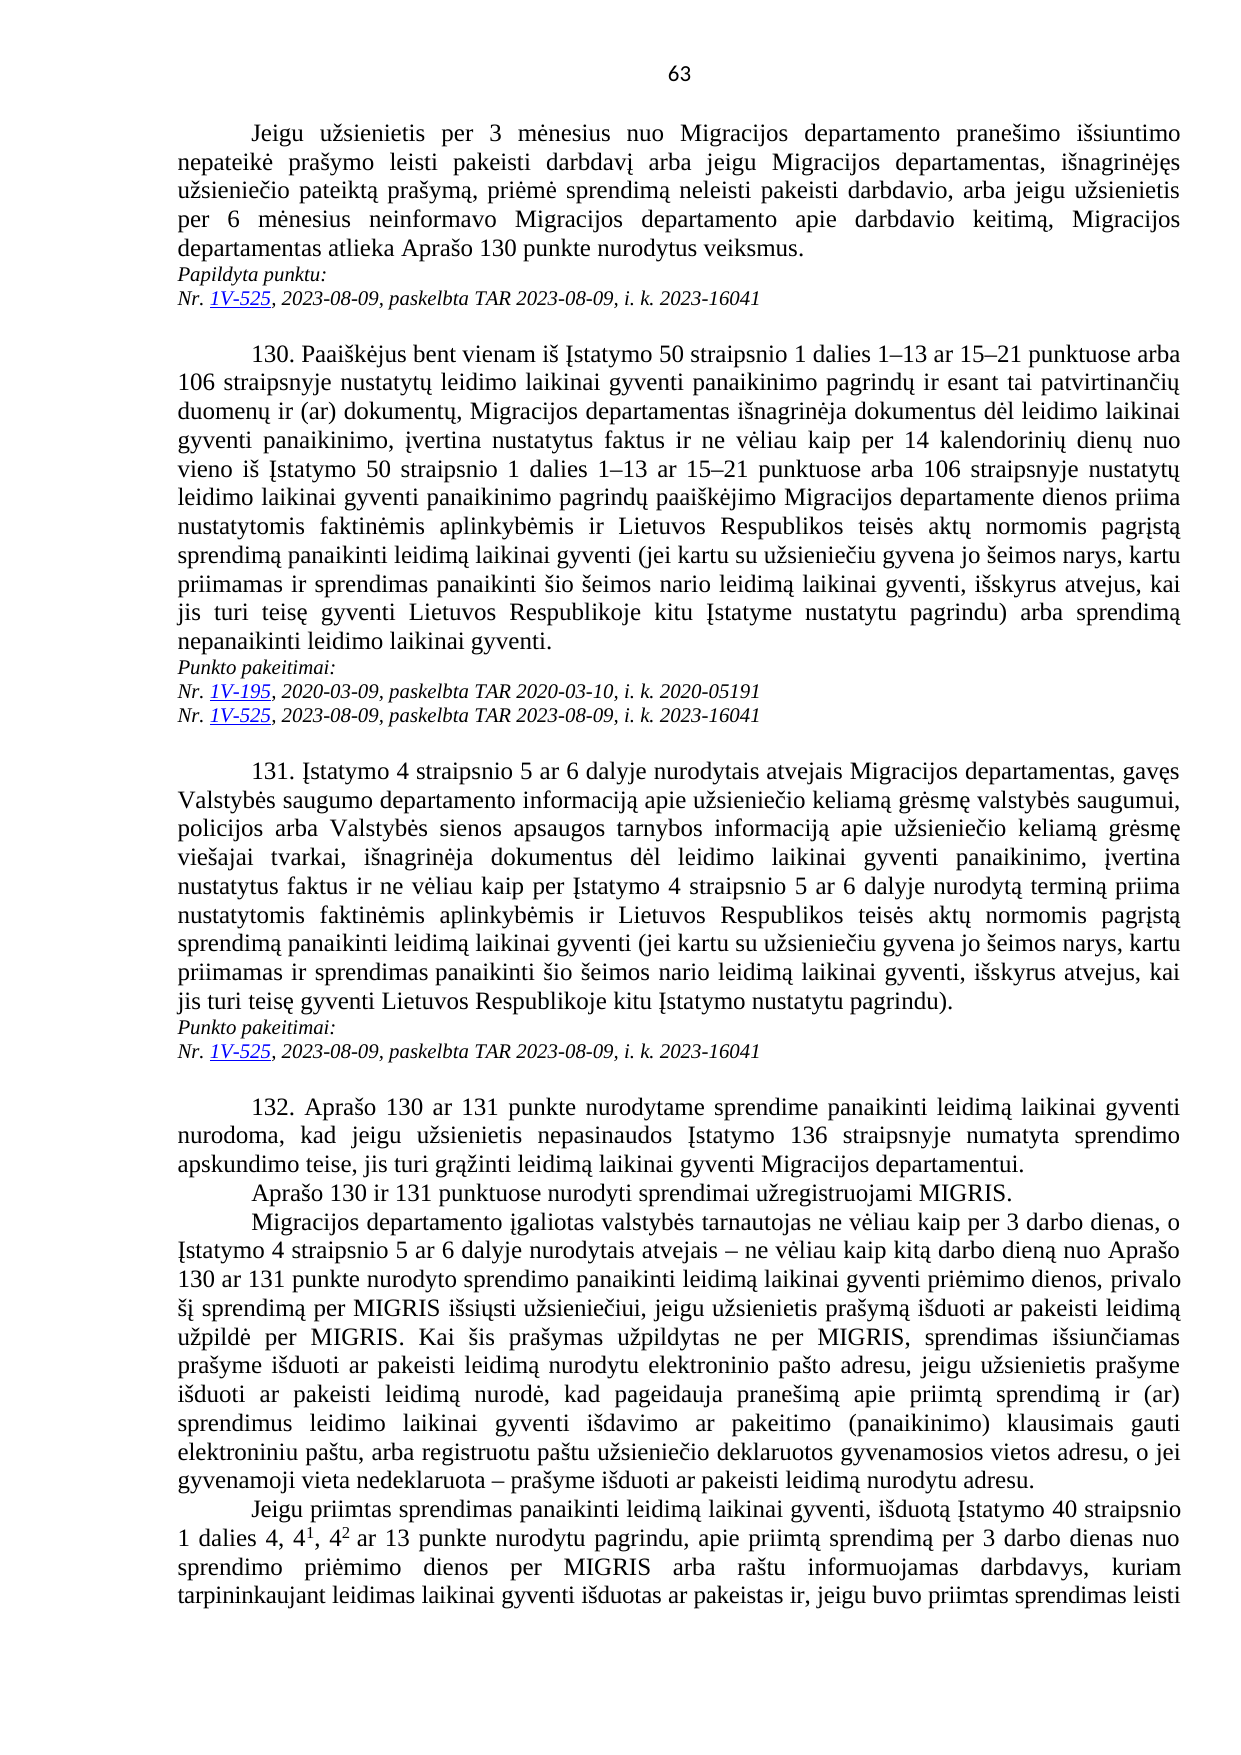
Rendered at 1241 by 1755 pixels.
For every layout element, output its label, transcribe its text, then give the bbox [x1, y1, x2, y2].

text 130. Paaiškėjus bent vienam iš Įstatymo 50 straipsnio 1 dalies 1–13 ar 15–21 punktuose arba 106 straipsnyje nustatytų leidimo laikinai gyventi panaikinimo pagrindų ir esant tai patvirtinančių duomenų ir (ar) dokumentų, Migracijos departamentas išnagrinėja dokumentus dėl leidimo laikinai gyventi panaikinimo, įvertina nustatytus faktus ir ne vėliau kaip per 14 kalendorinių dienų nuo vieno iš Įstatymo 50 straipsnio 1 dalies 1–13 ar 15–21 punktuose arba 106 straipsnyje nustatytų leidimo laikinai gyventi panaikinimo pagrindų paaiškėjimo Migracijos departamente dienos priima nustatytomis faktinėmis aplinkybėmis ir Lietuvos Respublikos teisės aktų normomis pagrįstą sprendimą panaikinti leidimą laikinai gyventi (jei kartu su užsieniečiu gyvena jo šeimos narys, kartu priimamas ir sprendimas panaikinti šio šeimos nario leidimą laikinai gyventi, išskyrus atvejus, kai jis turi teisę gyventi Lietuvos Respublikoje kitu Įstatyme nustatytu pagrindu) arba sprendimą nepanaikinti leidimo laikinai gyventi. [177, 339, 1181, 655]
text Papildyta punktu: [177, 262, 1181, 286]
text Nr. 1V-195, 2020-03-09, paskelbta TAR 2020-03-10, i. k. 2020-05191 [177, 679, 1181, 703]
text Punkto pakeitimai: [177, 1015, 1181, 1039]
text Migracijos departamento įgaliotas valstybės tarnautojas ne vėliau kaip per 3 darbo dienas, o Įstatymo 4 straipsnio 5 ar 6 dalyje nurodytais atvejais – ne vėliau kaip kitą darbo dieną nuo Aprašo 130 ar 131 punkte nurodyto sprendimo panaikinti leidimą laikinai gyventi priėmimo dienos, privalo šį sprendimą per MIGRIS išsiųsti užsieniečiui, jeigu užsienietis prašymą išduoti ar pakeisti leidimą užpildė per MIGRIS. Kai šis prašymas užpildytas ne per MIGRIS, sprendimas išsiunčiamas prašyme išduoti ar pakeisti leidimą nurodytu elektroninio pašto adresu, jeigu užsienietis prašyme išduoti ar pakeisti leidimą nurodė, kad pageidauja pranešimą apie priimtą sprendimą ir (ar) sprendimus leidimo laikinai gyventi išdavimo ar pakeitimo (panaikinimo) klausimais gauti elektroniniu paštu, arba registruotu paštu užsieniečio deklaruotos gyvenamosios vietos adresu, o jei gyvenamoji vieta nedeklaruota – prašyme išduoti ar pakeisti leidimą nurodytu adresu. [177, 1207, 1181, 1494]
text Jeigu užsienietis per 3 mėnesius nuo Migracijos departamento pranešimo išsiuntimo nepateikė prašymo leisti pakeisti darbdavį arba jeigu Migracijos departamentas, išnagrinėjęs užsieniečio pateiktą prašymą, priėmė sprendimą neleisti pakeisti darbdavio, arba jeigu užsienietis per 6 mėnesius neinformavo Migracijos departamento apie darbdavio keitimą, Migracijos departamentas atlieka Aprašo 130 punkte nurodytus veiksmus. [177, 118, 1181, 262]
text 132. Aprašo 130 ar 131 punkte nurodytame sprendime panaikinti leidimą laikinai gyventi nurodoma, kad jeigu užsienietis nepasinaudos Įstatymo 136 straipsnyje numatyta sprendimo apskundimo teise, jis turi grąžinti leidimą laikinai gyventi Migracijos departamentui. [177, 1092, 1181, 1178]
text 131. Įstatymo 4 straipsnio 5 ar 6 dalyje nurodytais atvejais Migracijos departamentas, gavęs Valstybės saugumo departamento informaciją apie užsieniečio keliamą grėsmę valstybės saugumui, policijos arba Valstybės sienos apsaugos tarnybos informaciją apie užsieniečio keliamą grėsmę viešajai tvarkai, išnagrinėja dokumentus dėl leidimo laikinai gyventi panaikinimo, įvertina nustatytus faktus ir ne vėliau kaip per Įstatymo 4 straipsnio 5 ar 6 dalyje nurodytą terminą priima nustatytomis faktinėmis aplinkybėmis ir Lietuvos Respublikos teisės aktų normomis pagrįstą sprendimą panaikinti leidimą laikinai gyventi (jei kartu su užsieniečiu gyvena jo šeimos narys, kartu priimamas ir sprendimas panaikinti šio šeimos nario leidimą laikinai gyventi, išskyrus atvejus, kai jis turi teisę gyventi Lietuvos Respublikoje kitu Įstatymo nustatytu pagrindu). [177, 756, 1181, 1015]
text Jeigu priimtas sprendimas panaikinti leidimą laikinai gyventi, išduotą Įstatymo 40 straipsnio 1 dalies 4, 41, 42 ar 13 punkte nurodytu pagrindu, apie priimtą sprendimą per 3 darbo dienas nuo sprendimo priėmimo dienos per MIGRIS arba raštu informuojamas darbdavys, kuriam tarpininkaujant leidimas laikinai gyventi išduotas ar pakeistas ir, jeigu buvo priimtas sprendimas leisti [177, 1494, 1181, 1609]
text Nr. 1V-525, 2023-08-09, paskelbta TAR 2023-08-09, i. k. 2023-16041 [177, 703, 1181, 727]
text Nr. 1V-525, 2023-08-09, paskelbta TAR 2023-08-09, i. k. 2023-16041 [177, 1039, 1181, 1063]
text Aprašo 130 ir 131 punktuose nurodyti sprendimai užregistruojami MIGRIS. [177, 1178, 1181, 1207]
text Nr. 1V-525, 2023-08-09, paskelbta TAR 2023-08-09, i. k. 2023-16041 [177, 286, 1181, 310]
text Punkto pakeitimai: [177, 655, 1181, 679]
